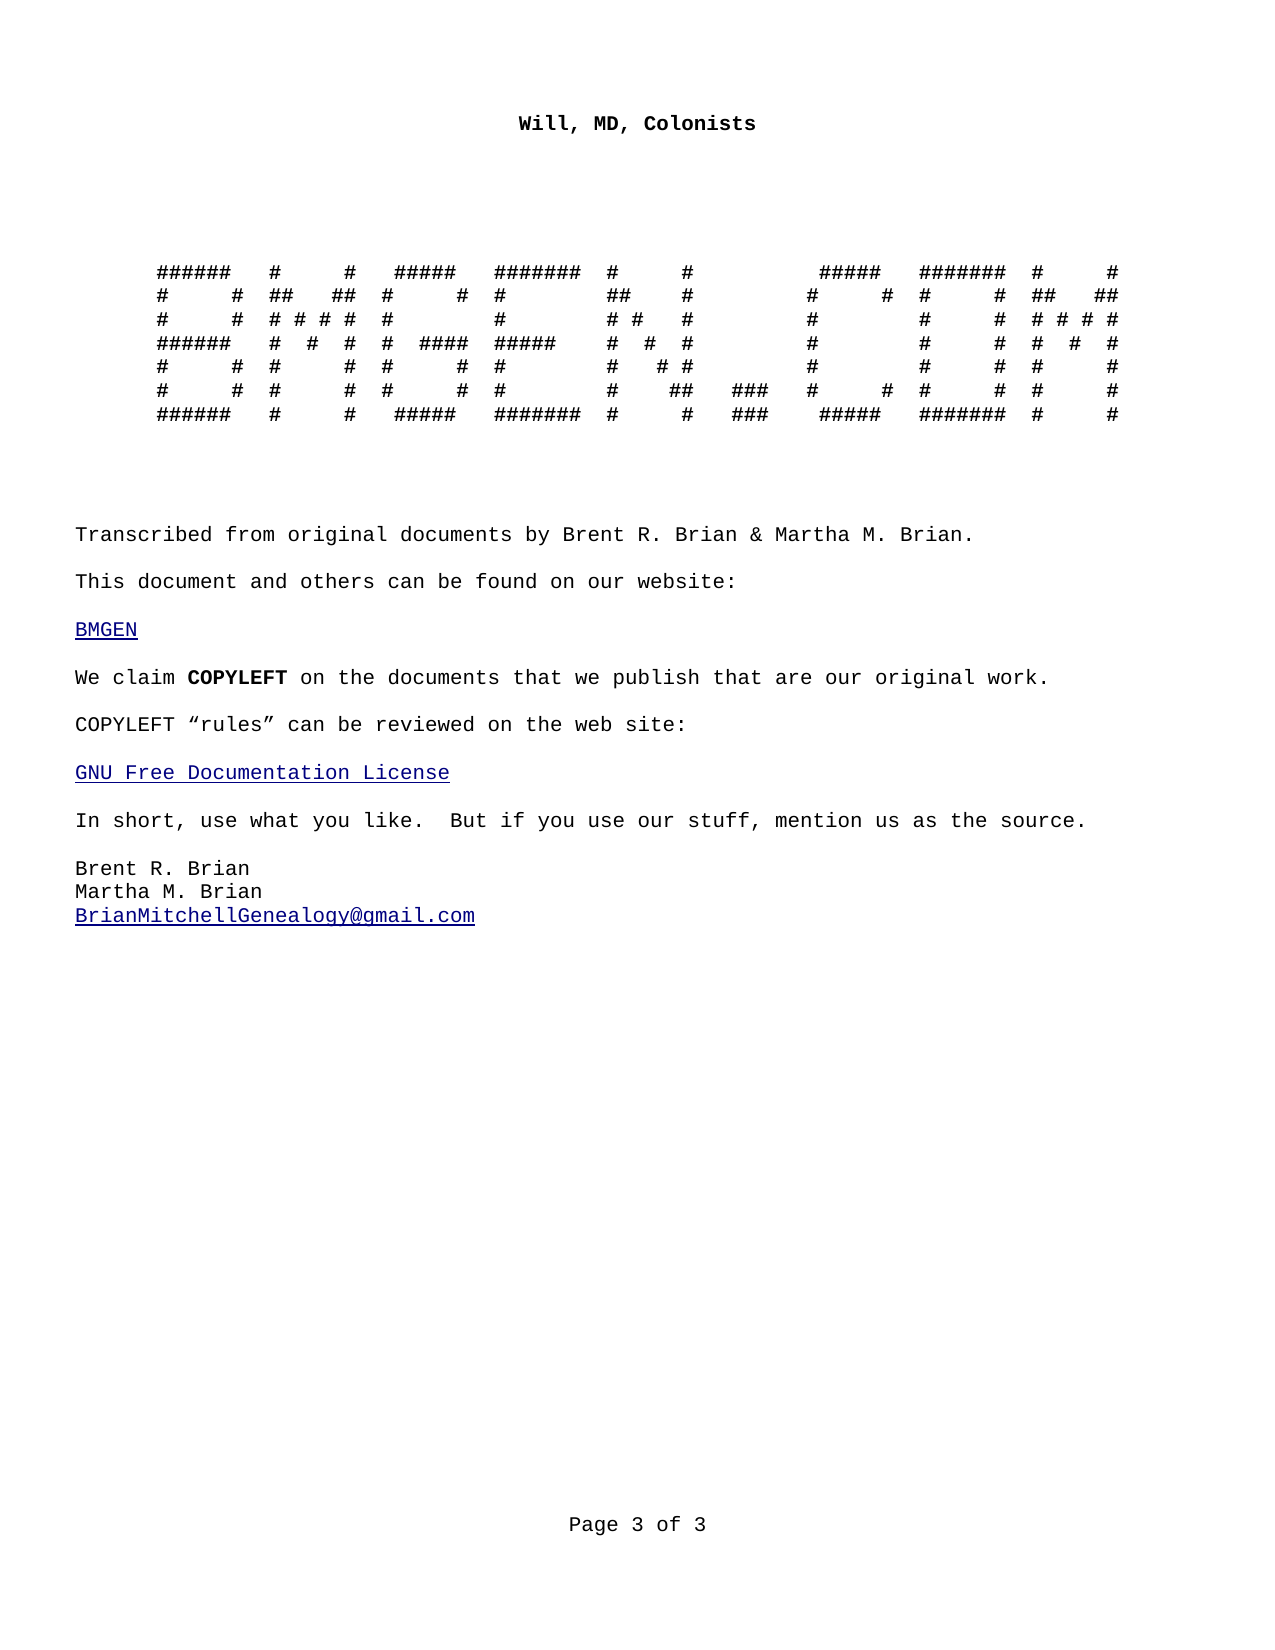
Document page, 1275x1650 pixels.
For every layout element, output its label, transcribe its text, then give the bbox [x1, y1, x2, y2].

text In short, use what you like. But if you use our stuff, mention us as the source. [75, 810, 1200, 833]
text ###### # # ##### ####### # # ### ##### ####### # # [75, 404, 1200, 427]
text We claim COPYLEFT on the documents that we publish that are our original work. [75, 667, 1200, 690]
text Brent R. Brian [75, 858, 1200, 881]
text Transcribed from original documents by Brent R. Brian & Martha M. Brian. [75, 524, 1200, 547]
text # # # # # # # # ## ### # # # # # # [75, 380, 1200, 404]
text ###### # # ##### ####### # # ##### ####### # # [75, 262, 1200, 286]
text # # # # # # # # # # # # # # # [75, 356, 1200, 380]
text GNU Free Documentation License [75, 762, 1200, 786]
text # # ## ## # # # ## # # # # # ## ## [75, 286, 1200, 309]
text Martha M. Brian [75, 881, 1200, 905]
text ###### # # # # #### ##### # # # # # # # # # [75, 333, 1200, 356]
text This document and others can be found on our website: [75, 571, 1200, 595]
text # # # # # # # # # # # # # # # # # # [75, 309, 1200, 333]
text COPYLEFT “rules” can be reviewed on the web site: [75, 714, 1200, 738]
text BMGEN [75, 619, 1200, 643]
text BrianMitchellGenealogy@gmail.com [75, 905, 1200, 928]
